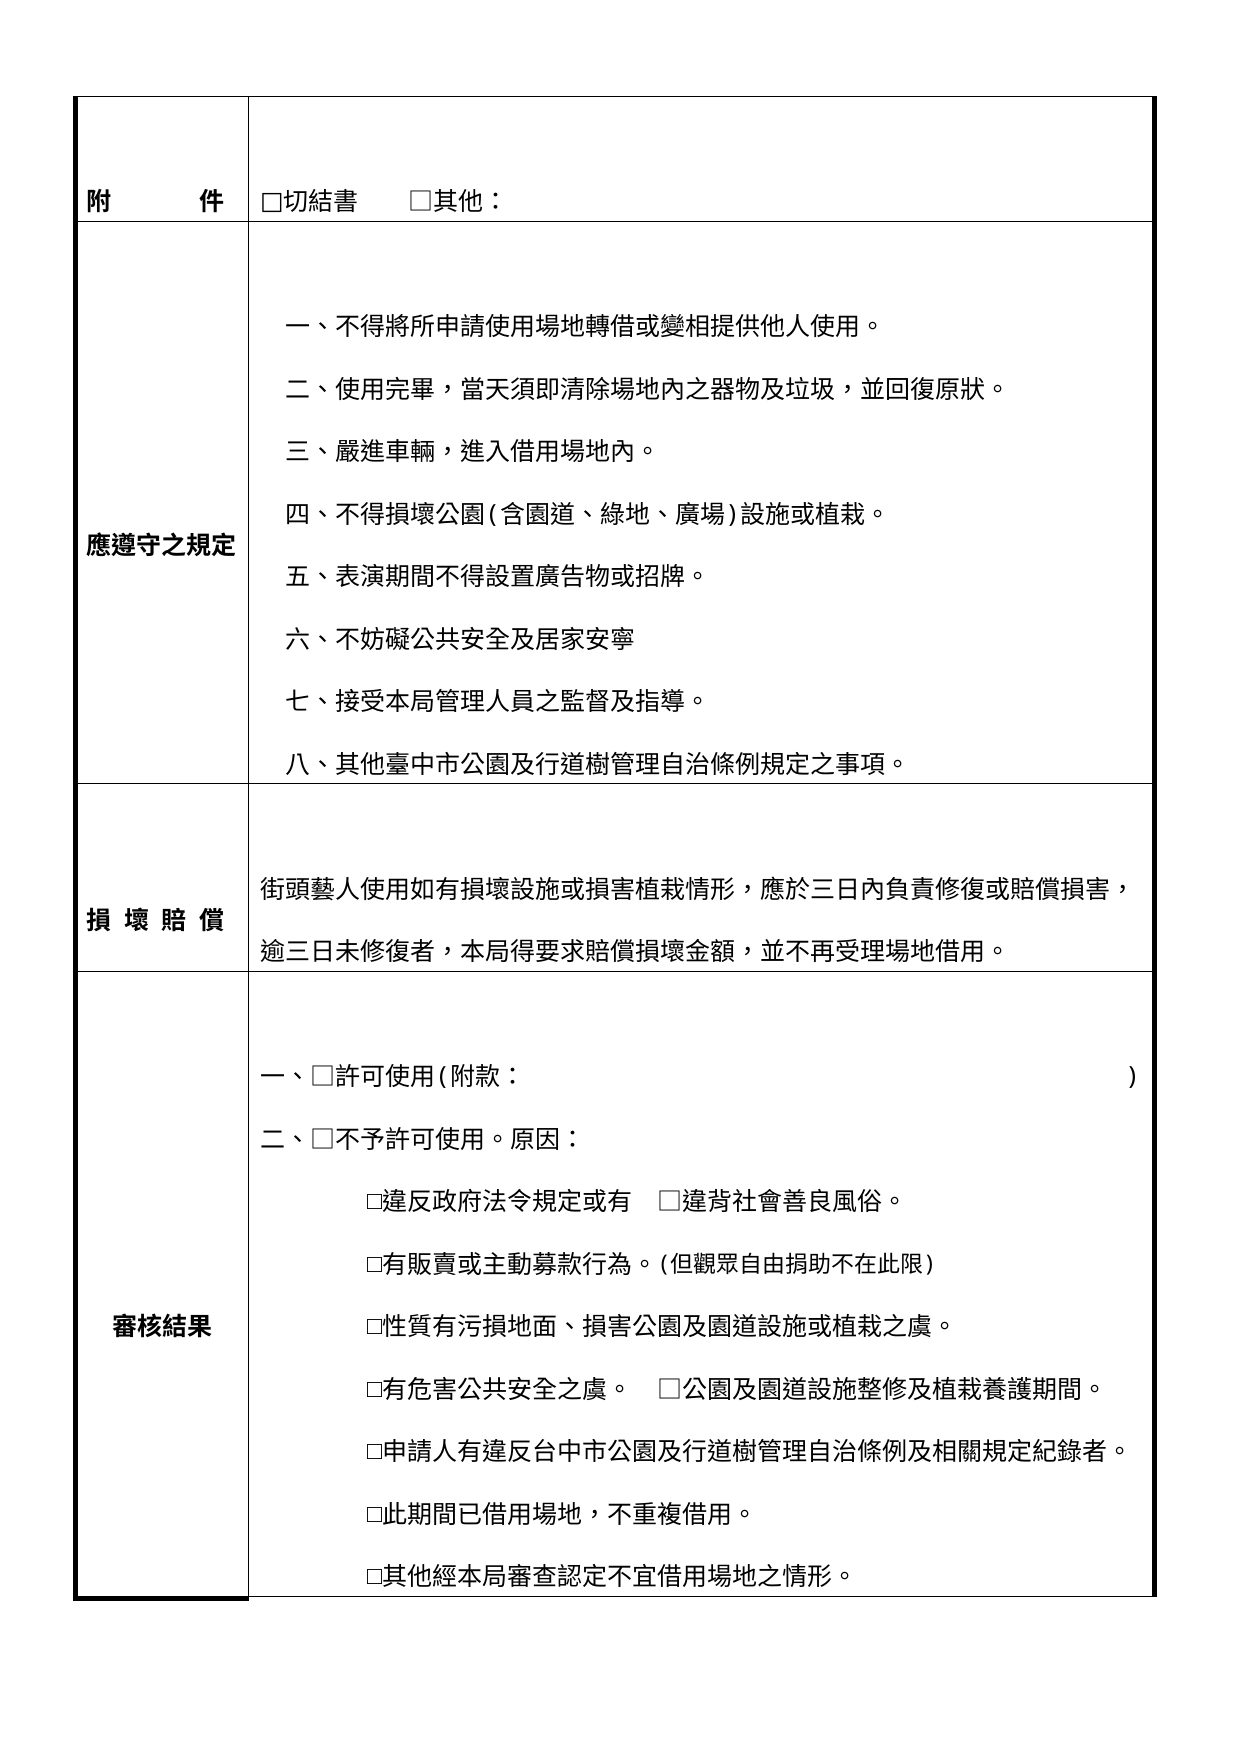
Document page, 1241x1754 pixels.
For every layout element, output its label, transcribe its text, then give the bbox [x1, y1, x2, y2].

table_cell □切結書 □其他： [249, 97, 1152, 221]
table_cell 附 件 [78, 97, 248, 221]
table_cell 損 壞 賠 償 [78, 784, 248, 971]
table_cell 一、不得將所申請使用場地轉借或變相提供他人使用。 二、使用完畢，當天須即清除場地內之器物及垃圾，並回復原狀。 三、嚴進車輛，進入借用場地內。 四、不得損壞公園(含園道、綠地、廣場)設施或植栽。 五、表演期間不得設置廣告物或招牌。 六、不妨礙公共安全及居家安寧 七、接受本局管理人員之監督及指導。 八、其他臺中市公園及行道樹管理自治條例規定之事項。 [249, 222, 1152, 783]
table_cell 一、□許可使用(附款： ) 二、□不予許可使用。原因： □違反政府法令規定或有 □違背社會善良風俗。 □有販賣或主動募款行為。(但觀眾自由捐助不在此限) □性質有污損地面、損害公園及園道設施或植栽之虞。 □有危害公共安全之虞。 □公園及園道設施整修及植栽養護期間。 □申請人有違反台中市公園及行道樹管理自治條例及相關規定紀錄者。 □此期間已借用場地，不重複借用。 □其他經本局審查認定不宜借用場地之情形。 [249, 972, 1152, 1596]
table_cell 街頭藝人使用如有損壞設施或損害植栽情形，應於三日內負責修復或賠償損害，逾三日未修復者，本局得要求賠償損壞金額，並不再受理場地借用。 [249, 784, 1152, 971]
table_cell 應遵守之規定 [78, 222, 248, 783]
table_cell 審核結果 [78, 972, 248, 1596]
